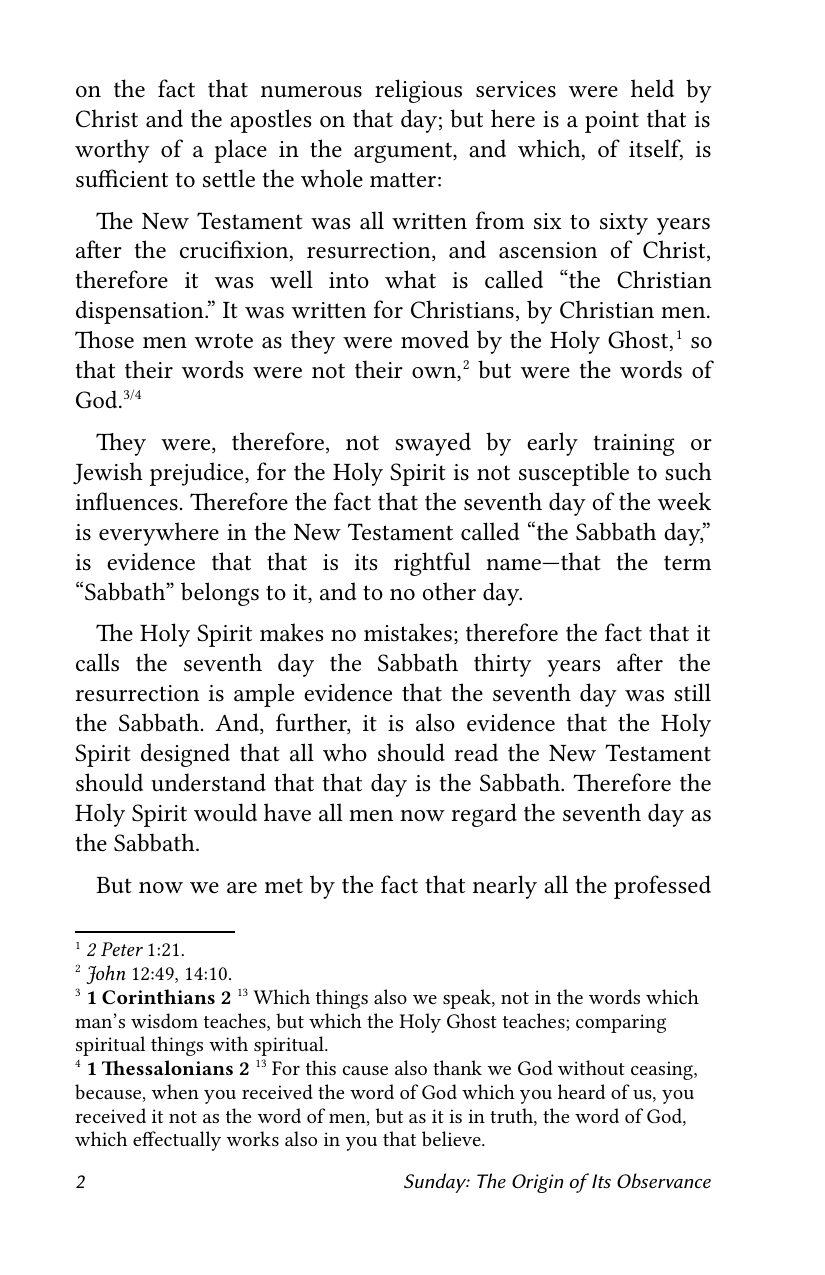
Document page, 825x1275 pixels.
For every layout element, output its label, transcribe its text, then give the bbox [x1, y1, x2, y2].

text But now we are met by the fact that nearly all the professed [75, 871, 712, 899]
text 2 Peter 1:21. [75, 938, 712, 962]
text The Holy Spirit makes no mistakes; therefore the fact that it calls the seventh day the Sabbath thirty years after the resurrection is ample evidence that the seventh day was still the Sabbath. And, further, it is also evidence that the Holy Spirit designed that all who should read the New Testament should understand that that day is the Sabbath. Therefore the Holy Spirit would have all men now regard the seventh day as the Sabbath. [75, 619, 712, 857]
text They were, therefore, not swayed by early training or Jewish prejudice, for the Holy Spirit is not susceptible to such influences. Therefore the fact that the seventh day of the week is everywhere in the New Testament called “the Sabbath day,” is evidence that that is its rightful name—that the term “Sabbath” belongs to it, and to no other day. [75, 428, 712, 606]
text The New Testament was all written from six to sixty years after the crucifixion, resurrection, and ascension of Christ, therefore it was well into what is called “the Christian dispensation.” It was written for Christians, by Christian men. Those men wrote as they were moved by the Holy Ghost, so that their words were not their own, but were the words of God./ [75, 207, 712, 414]
text on the fact that numerous religious services were held by Christ and the apostles on that day; but here is a point that is worthy of a place in the argument, and which, of itself, is sufficient to settle the whole matter: [75, 75, 712, 193]
text 1 Thessalonians 2 13 For this cause also thank we God without ceasing, because, when you received the word of God which you heard of us, you received it not as the word of men, but as it is in truth, the word of God, which effectually works also in you that believe. [75, 1057, 712, 1152]
text 1 Corinthians 2 13 Which things also we speak, not in the words which man’s wisdom teaches, but which the Holy Ghost teaches; comparing spiritual things with spiritual. [75, 986, 712, 1057]
text John 12:49, 14:10. [75, 962, 712, 986]
